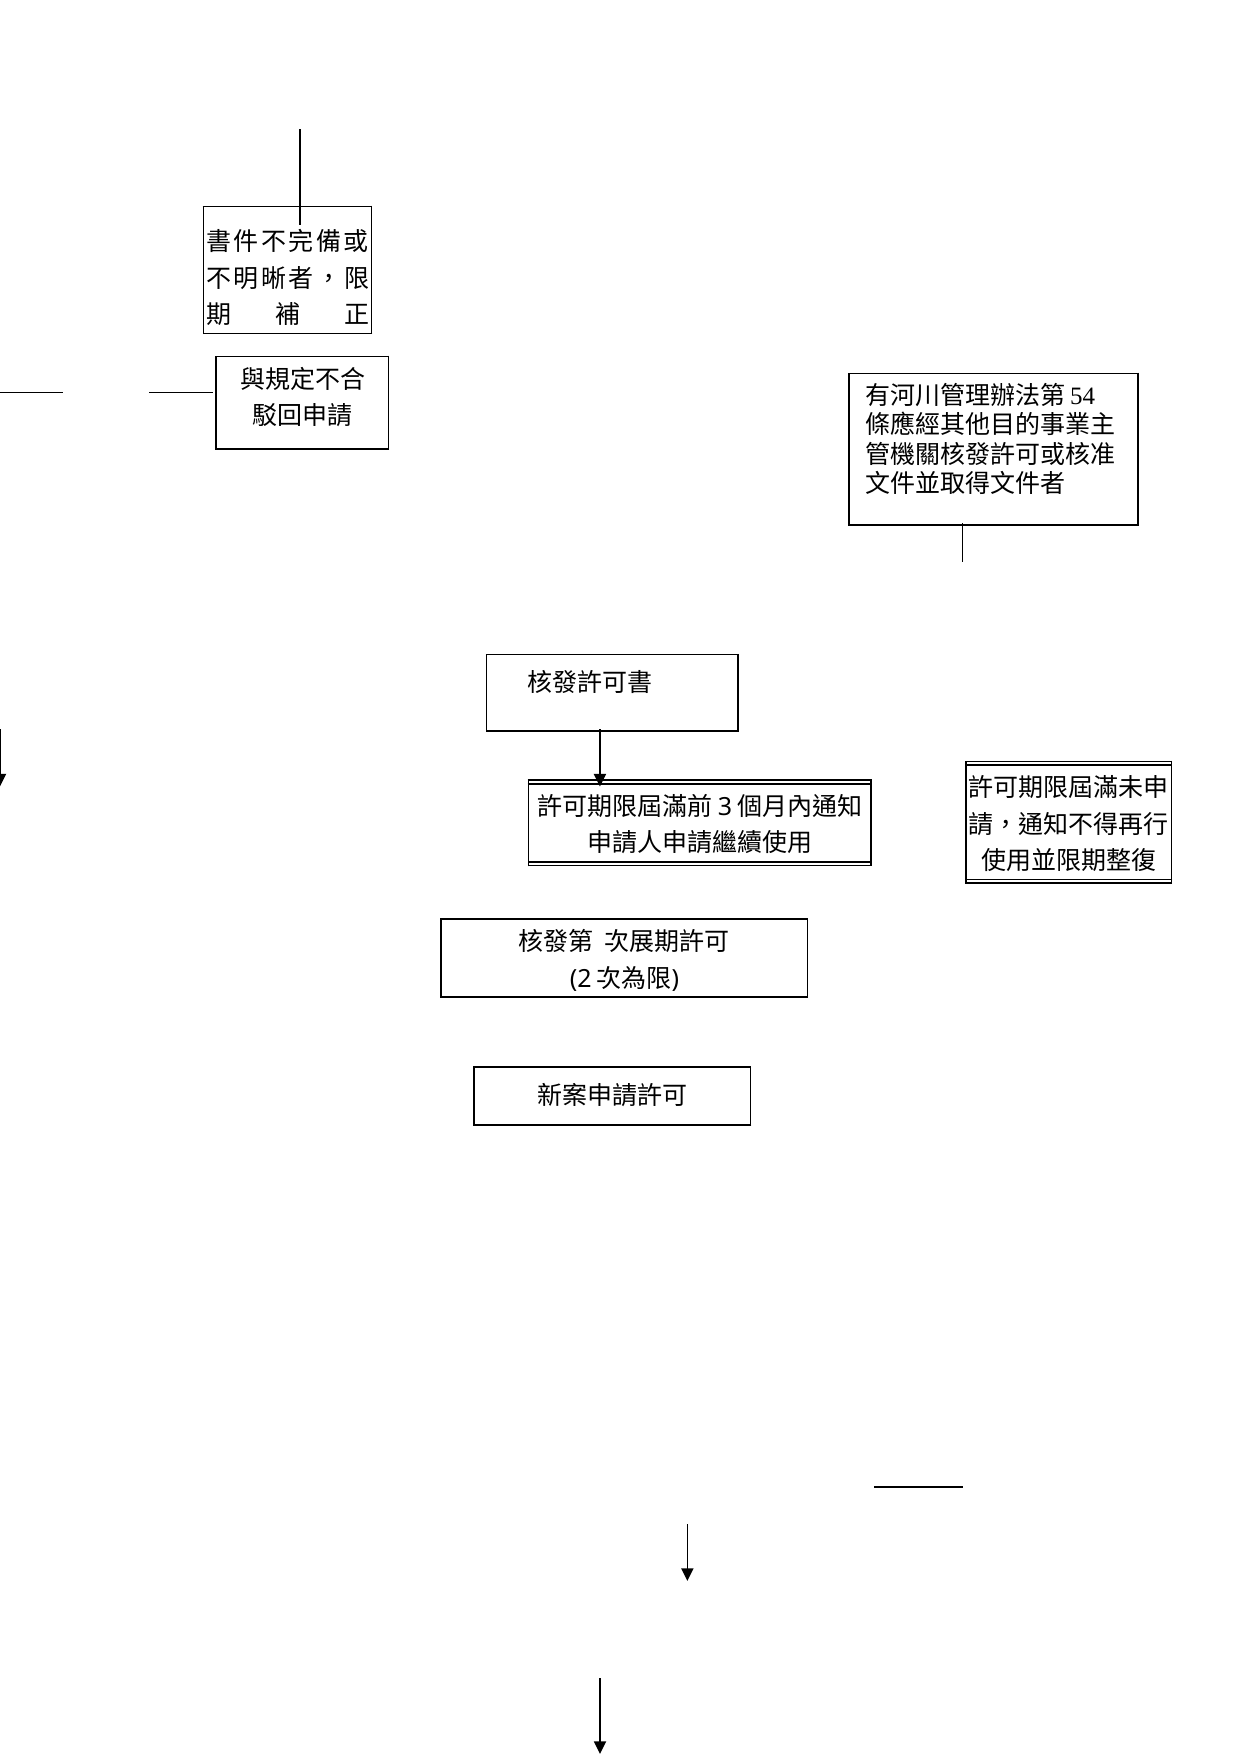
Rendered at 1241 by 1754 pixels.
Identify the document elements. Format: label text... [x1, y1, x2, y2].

text 新案申請許可 [490, 1075, 735, 1111]
text 許可期限屆滿未申請，通知不得再行使用並限期整復 [967, 766, 1171, 879]
text 核發許可書 [502, 663, 722, 699]
text 駁回申請 [219, 396, 386, 432]
text (2次為限) [444, 958, 804, 994]
text 有河川管理辦法第54條應經其他目的事業主管機關核發許可或核准文件並取得文件者 [865, 381, 1122, 498]
text 書件不完備或不明晰者，限期補正 [206, 222, 369, 331]
text 許可期限屆滿前3個月內通知申請人申請繼續使用 [529, 785, 870, 861]
text 與規定不合 [219, 359, 386, 396]
text 核發第 次展期許可 [444, 922, 804, 958]
